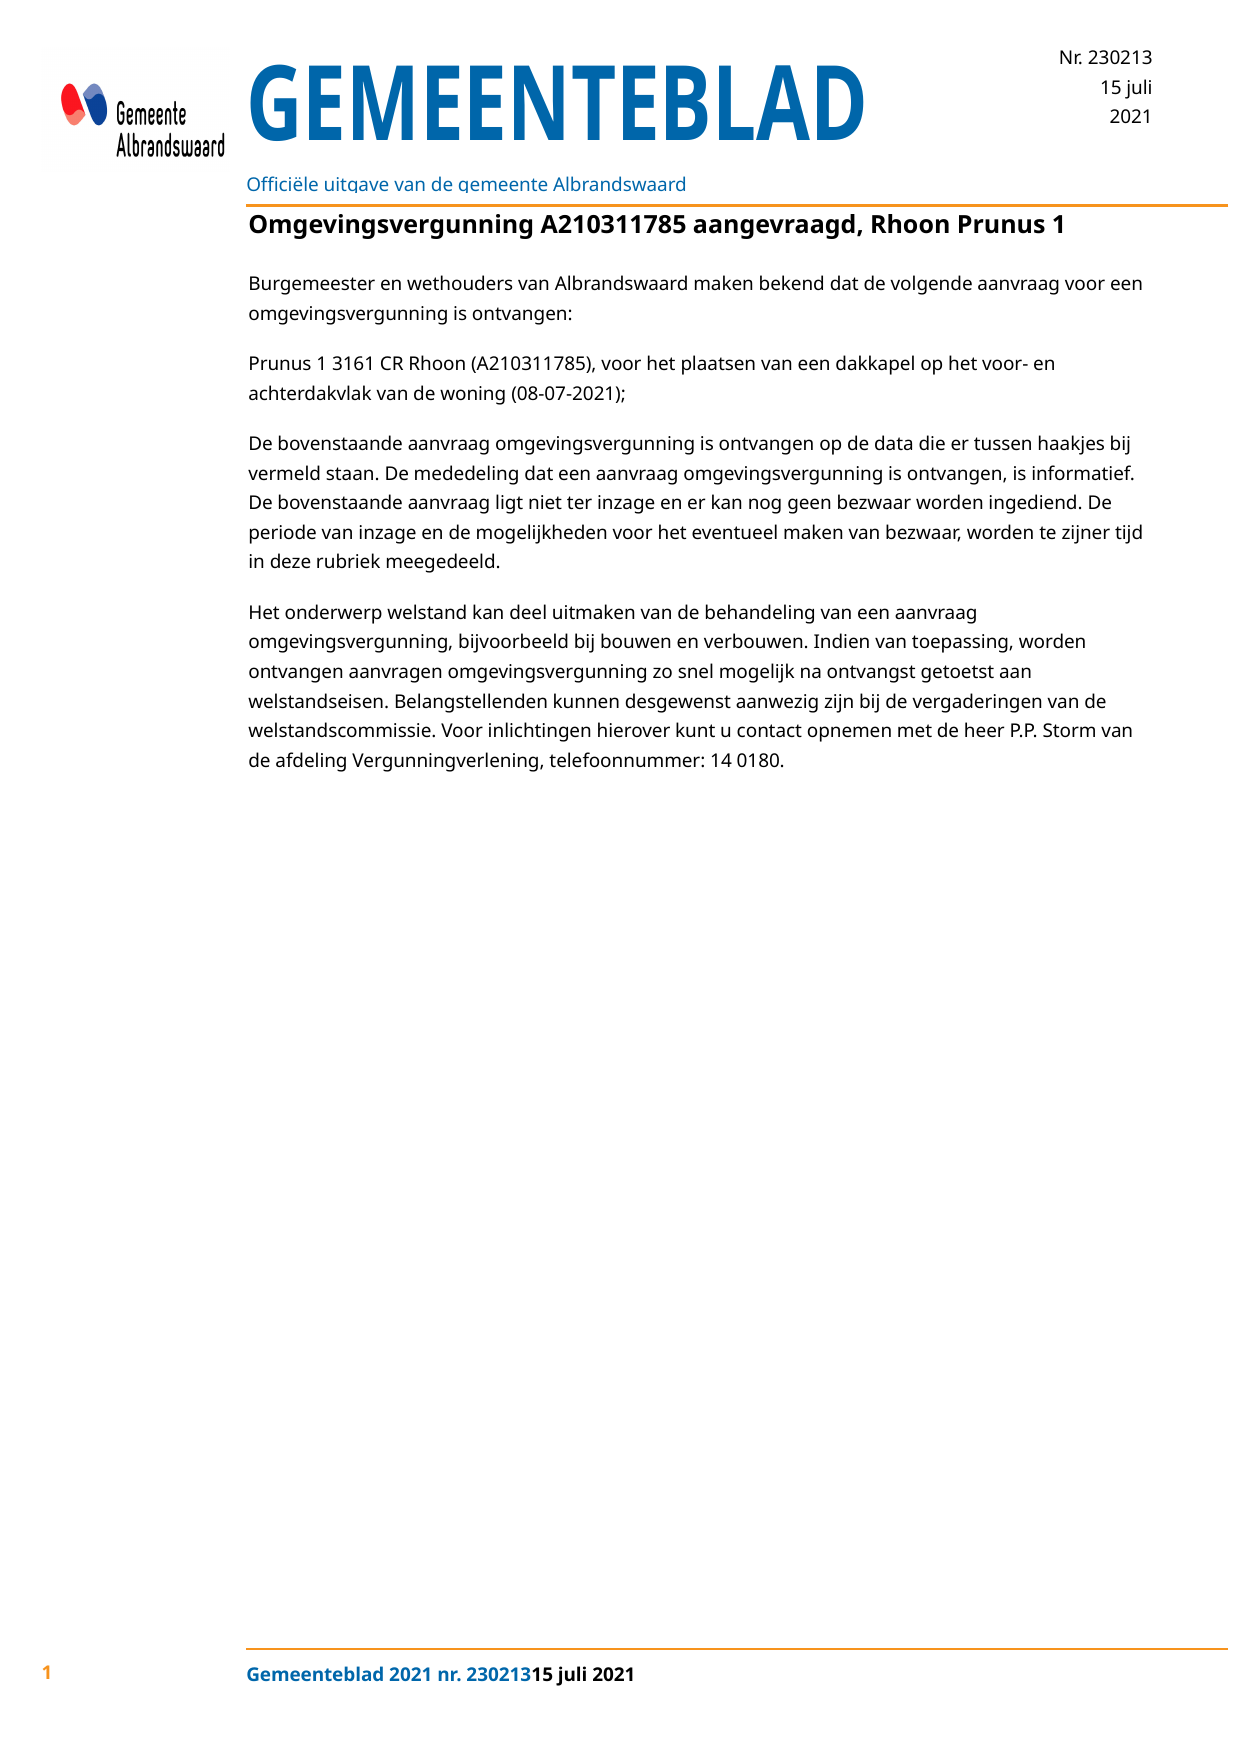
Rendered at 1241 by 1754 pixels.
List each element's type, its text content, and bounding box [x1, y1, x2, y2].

text De bovenstaande aanvraag omgevingsvergunning is ontvangen op de data die er tussen haakjes bij vermeld staan. De mededeling dat een aanvraag omgevingsvergunning is ontvangen, is informatief. De bovenstaande aanvraag ligt niet ter inzage en er kan nog geen bezwaar worden ingediend. De periode van inzage en de mogelijkheden voor het eventueel maken van bezwaar, worden te zijner tijd in deze rubriek meegedeeld. [248, 430, 1152, 574]
text Omgevingsvergunning A210311785 aangevraagd, Rhoon Prunus 1 [248, 207, 1152, 241]
picture [41, 47, 231, 172]
text Prunus 1 3161 CR Rhoon (A210311785), voor het plaatsen van een dakkapel op het voor- en achterdakvlak van de woning (08-07-2021); [248, 350, 1152, 406]
text Het onderwerp welstand kan deel uitmaken van de behandeling van een aanvraag omgevingsvergunning, bijvoorbeeld bij bouwen en verbouwen. Indien van toepassing, worden ontvangen aanvragen omgevingsvergunning zo snel mogelijk na ontvangst getoetst aan welstandseisen. Belangstellenden kunnen desgewenst aanwezig zijn bij de vergaderingen van de welstandscommissie. Voor inlichtingen hierover kunt u contact opnemen met de heer P.P. Storm van de afdeling Vergunningverlening, telefoonnummer: 14 0180. [248, 599, 1152, 773]
text Burgemeester en wethouders van Albrandswaard maken bekend dat de volgende aanvraag voor een omgevingsvergunning is ontvangen: [248, 270, 1152, 326]
